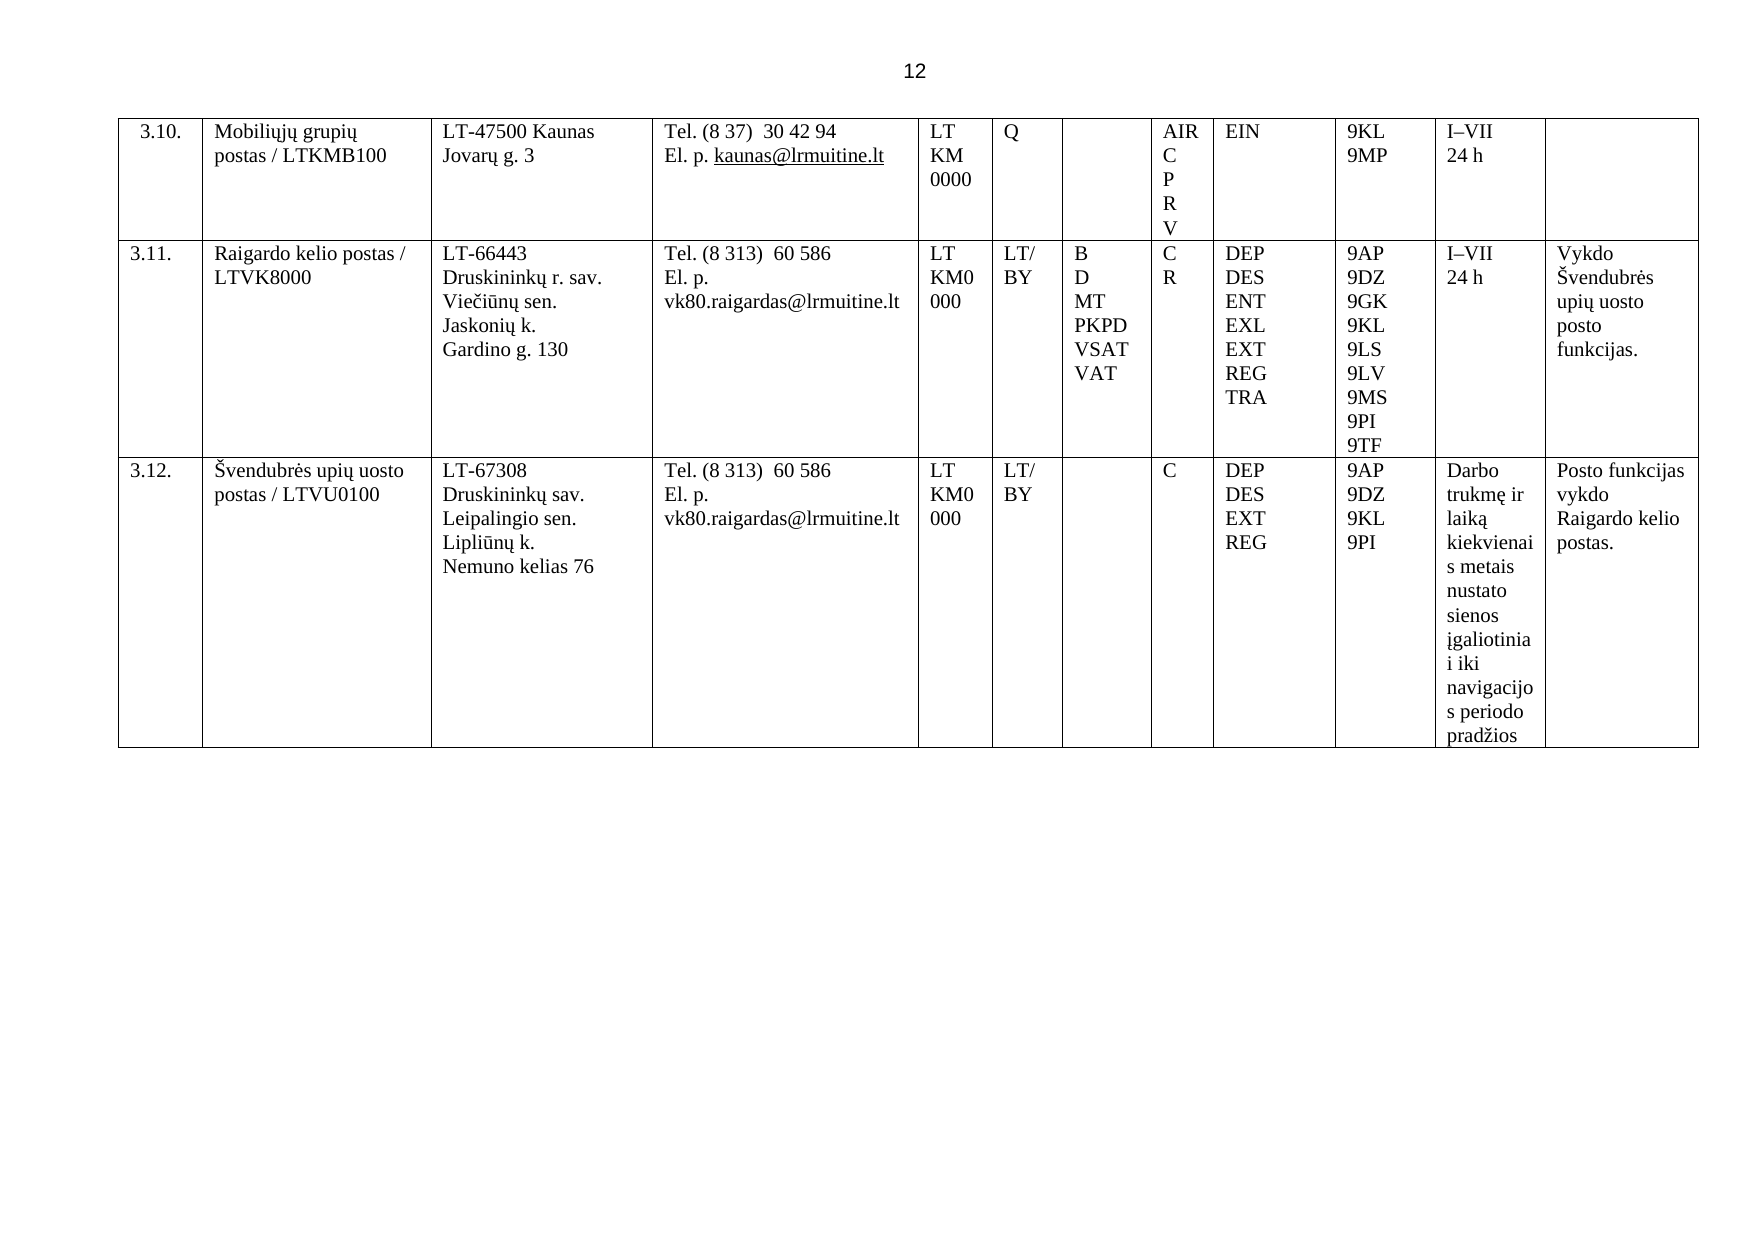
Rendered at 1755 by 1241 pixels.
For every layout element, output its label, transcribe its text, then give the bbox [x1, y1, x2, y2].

table_cell I–VII 24 h [1436, 241, 1545, 457]
table_cell LT/BY [993, 241, 1062, 457]
table_cell 3.10. [119, 119, 202, 239]
table_cell DEP DES EXT REG [1214, 458, 1335, 747]
table_cell 9AP 9DZ 9GK 9KL 9LS 9LV 9MS 9PI 9TF [1336, 241, 1435, 457]
table_cell Q [993, 119, 1062, 239]
table_cell Tel. (8 37) 30 42 94 El. p. kaunas@lrmuitine.lt [653, 119, 918, 239]
table_cell 9KL 9MP [1336, 119, 1435, 239]
table_cell [1063, 119, 1151, 239]
table_cell LT KM 0000 [919, 119, 992, 239]
table_cell Tel. (8 313) 60 586 El. p. vk80.raigardas@lrmuitine.lt [653, 458, 918, 747]
table_cell 3.11. [119, 241, 202, 457]
table_cell LT KM0000 [919, 241, 992, 457]
table_cell AIR C P R V [1152, 119, 1213, 239]
table_cell Darbo trukmę ir laiką kiekvienais metais nustato sienos įgaliotiniai iki navigacijos periodo pradžios [1436, 458, 1545, 747]
table_cell LT KM0000 [919, 458, 992, 747]
table_cell EIN [1214, 119, 1335, 239]
table_cell Švendubrės upių uosto postas / LTVU0100 [203, 458, 431, 747]
table_cell LT-66443 Druskininkų r. sav. Viečiūnų sen. Jaskonių k. Gardino g. 130 [432, 241, 652, 457]
table_cell Posto funkcijas vykdo Raigardo kelio postas. [1546, 458, 1698, 747]
table_cell 3.12. [119, 458, 202, 747]
table_cell I–VII 24 h [1436, 119, 1545, 239]
table_cell Vykdo Švendubrės upių uosto posto funkcijas. [1546, 241, 1698, 457]
table_cell B D MT PKPD VSAT VAT [1063, 241, 1151, 457]
table_cell C [1152, 458, 1213, 747]
table_cell 9AP 9DZ 9KL 9PI [1336, 458, 1435, 747]
table_cell DEP DES ENT EXL EXT REG TRA [1214, 241, 1335, 457]
table_cell LT-67308 Druskininkų sav. Leipalingio sen. Lipliūnų k. Nemuno kelias 76 [432, 458, 652, 747]
table_cell Raigardo kelio postas / LTVK8000 [203, 241, 431, 457]
table_cell LT-47500 Kaunas Jovarų g. 3 [432, 119, 652, 239]
table_cell LT/BY [993, 458, 1062, 747]
table_cell [1546, 119, 1698, 239]
table_cell Mobiliųjų grupių postas / LTKMB100 [203, 119, 431, 239]
table_cell C R [1152, 241, 1213, 457]
table_cell [1063, 458, 1151, 747]
table_cell Tel. (8 313) 60 586 El. p. vk80.raigardas@lrmuitine.lt [653, 241, 918, 457]
